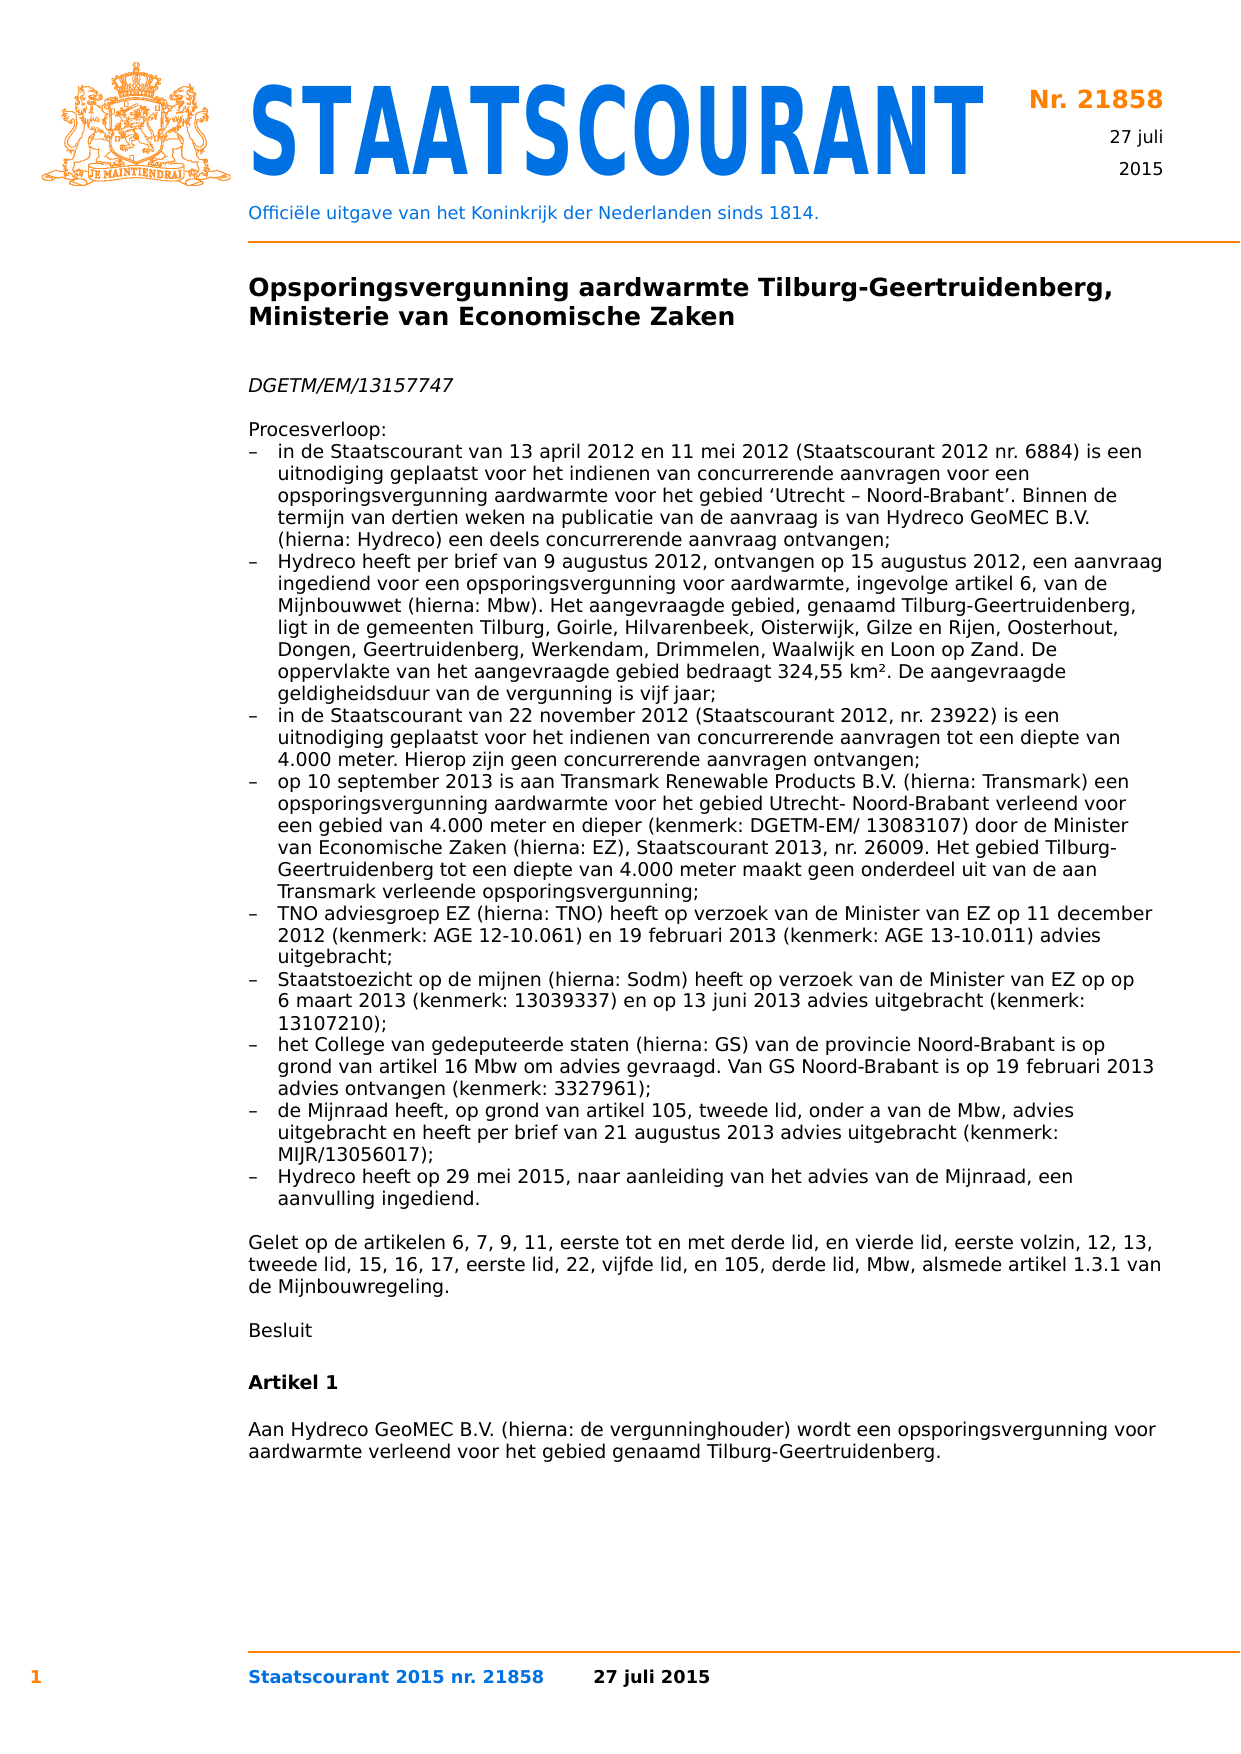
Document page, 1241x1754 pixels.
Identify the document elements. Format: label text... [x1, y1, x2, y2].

text Besluit [248, 1320, 1163, 1342]
text – TNO adviesgroep EZ (hierna: TNO) heeft op verzoek van de Minister van EZ op 11 december 2012 (kenmerk: AGE 12-10.061) en 19 februari 2013 (kenmerk: AGE 13-10.011) advies uitgebracht; [248, 902, 1163, 968]
text Gelet op de artikelen 6, 7, 9, 11, eerste tot en met derde lid, en vierde lid, eerste volzin, 12, 13, tweede lid, 15, 16, 17, eerste lid, 22, vijfde lid, en 105, derde lid, Mbw, alsmede artikel 1.3.1 van de Mijnbouwregeling. [248, 1232, 1163, 1298]
text – op 10 september 2013 is aan Transmark Renewable Products B.V. (hierna: Transmark) een opsporingsvergunning aardwarmte voor het gebied Utrecht- Noord-Brabant verleend voor een gebied van 4.000 meter en dieper (kenmerk: DGETM-EM/ 13083107) door de Minister van Economische Zaken (hierna: EZ), Staatscourant 2013, nr. 26009. Het gebied Tilburg-Geertruidenberg tot een diepte van 4.000 meter maakt geen onderdeel uit van de aan Transmark verleende opsporingsvergunning; [248, 771, 1163, 902]
text – Hydreco heeft op 29 mei 2015, naar aanleiding van het advies van de Mijnraad, een aanvulling ingediend. [248, 1166, 1163, 1210]
text Procesverloop: [248, 419, 1163, 441]
table_header [25, 62, 248, 241]
table_cell Officiële uitgave van het Koninkrijk der Nederlanden sinds 1814. [248, 203, 1240, 241]
text – in de Staatscourant van 22 november 2012 (Staatscourant 2012, nr. 23922) is een uitnodiging geplaatst voor het indienen van concurrerende aanvragen tot een diepte van 4.000 meter. Hierop zijn geen concurrerende aanvragen ontvangen; [248, 705, 1163, 771]
text Aan Hydreco GeoMEC B.V. (hierna: de vergunninghouder) wordt een opsporingsvergunning voor aardwarmte verleend voor het gebied genaamd Tilburg-Geertruidenberg. [248, 1419, 1163, 1463]
subtitle Opsporingsvergunning aardwarmte Tilburg-Geertruidenberg, Ministerie van Economische Zaken [248, 273, 1163, 331]
text – Staatstoezicht op de mijnen (hierna: Sodm) heeft op verzoek van de Minister van EZ op op 6 maart 2013 (kenmerk: 13039337) en op 13 juni 2013 advies uitgebracht (kenmerk: 13107210); [248, 968, 1163, 1034]
picture [41, 62, 231, 186]
text – Hydreco heeft per brief van 9 augustus 2012, ontvangen op 15 augustus 2012, een aanvraag ingediend voor een opsporingsvergunning voor aardwarmte, ingevolge artikel 6, van de Mijnbouwwet (hierna: Mbw). Het aangevraagde gebied, genaamd Tilburg-Geertruidenberg, ligt in de gemeenten Tilburg, Goirle, Hilvarenbeek, Oisterwijk, Gilze en Rijen, Oosterhout, Dongen, Geertruidenberg, Werkendam, Drimmelen, Waalwijk en Loon op Zand. De oppervlakte van het aangevraagde gebied bedraagt 324,55 km². De aangevraagde geldigheidsduur van de vergunning is vijf jaar; [248, 551, 1163, 705]
table_header Nr. 21858 [998, 62, 1240, 121]
text – in de Staatscourant van 13 april 2012 en 11 mei 2012 (Staatscourant 2012 nr. 6884) is een uitnodiging geplaatst voor het indienen van concurrerende aanvragen voor een opsporingsvergunning aardwarmte voor het gebied ‘Utrecht – Noord-Brabant’. Binnen de termijn van dertien weken na publicatie van de aanvraag is van Hydreco GeoMEC B.V. (hierna: Hydreco) een deels concurrerende aanvraag ontvangen; [248, 441, 1163, 551]
text – de Mijnraad heeft, op grond van artikel 105, tweede lid, onder a van de Mbw, advies uitgebracht en heeft per brief van 21 augustus 2013 advies uitgebracht (kenmerk: MIJR/13056017); [248, 1100, 1163, 1166]
text DGETM/EM/13157747 [248, 375, 1163, 397]
table_cell 2015 [998, 153, 1240, 203]
table_header STAATSCOURANT [248, 62, 998, 203]
text – het College van gedeputeerde staten (hierna: GS) van de provincie Noord-Brabant is op grond van artikel 16 Mbw om advies gevraagd. Van GS Noord-Brabant is op 19 februari 2013 advies ontvangen (kenmerk: 3327961); [248, 1034, 1163, 1100]
table_cell 27 juli [998, 121, 1240, 153]
subtitle Artikel 1 [248, 1372, 1163, 1394]
